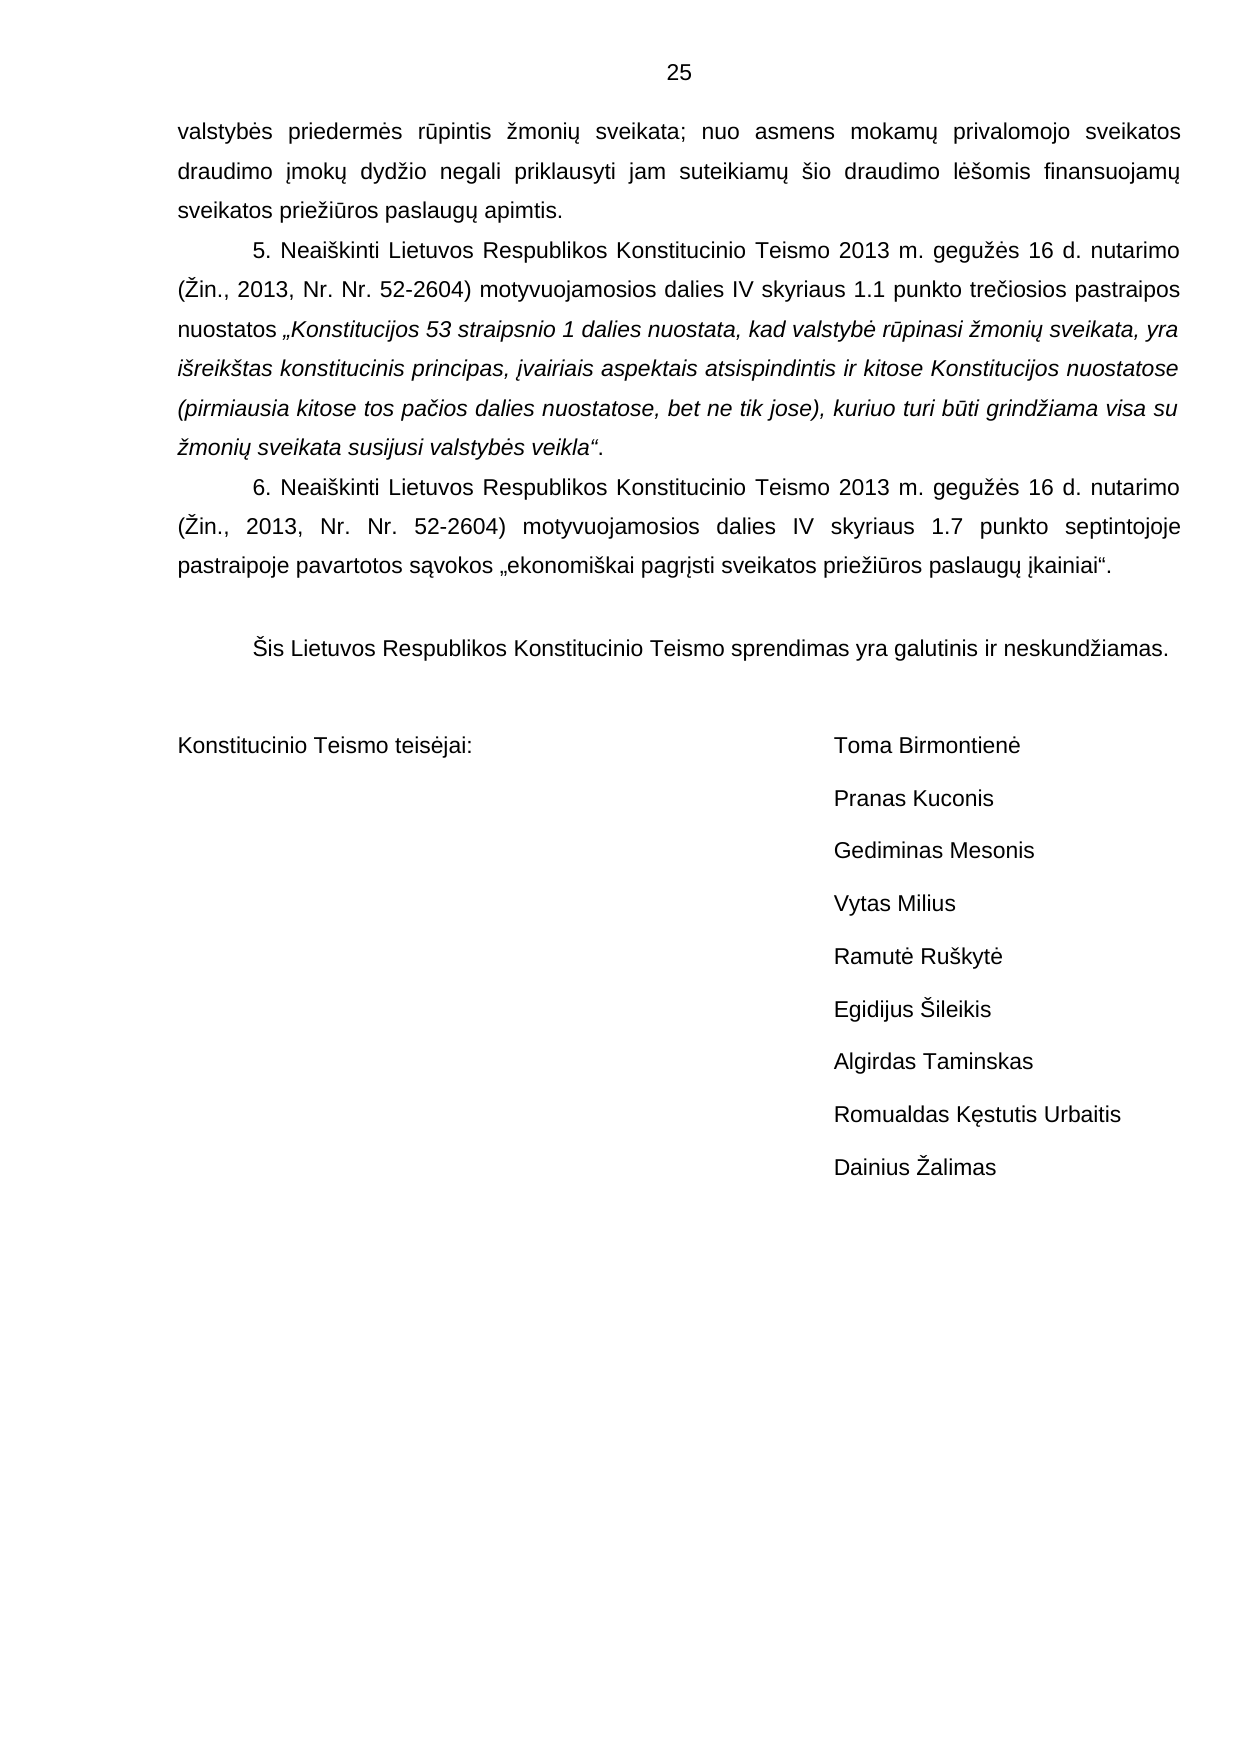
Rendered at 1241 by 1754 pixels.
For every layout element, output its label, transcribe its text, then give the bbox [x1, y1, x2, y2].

text Romualdas Kęstutis Urbaitis [177, 1101, 1181, 1127]
text Egidijus Šileikis [177, 996, 1181, 1022]
text valstybės priedermės rūpintis žmonių sveikata; nuo asmens mokamų privalomojo sveikatos draudimo įmokų dydžio negali priklausyti jam suteikiamų šio draudimo lėšomis finansuojamų sveikatos priežiūros paslaugų apimtis. [177, 118, 1181, 223]
text Gediminas Mesonis [177, 837, 1181, 864]
text Konstitucinio Teismo teisėjai: Toma Birmontienė [177, 732, 1181, 758]
text Šis Lietuvos Respublikos Konstitucinio Teismo sprendimas yra galutinis ir neskundžiamas. [177, 635, 1181, 661]
text Algirdas Taminskas [177, 1048, 1181, 1074]
text 5. Neaiškinti Lietuvos Respublikos Konstitucinio Teismo 2013 m. gegužės 16 d. nutarimo (Žin., 2013, Nr. Nr. 52-2604) motyvuojamosios dalies IV skyriaus 1.1 punkto trečiosios pastraipos nuostatos „Konstitucijos 53 straipsnio 1 dalies nuostata, kad valstybė rūpinasi žmonių sveikata, yra išreikštas konstitucinis principas, įvairiais aspektais atsispindintis ir kitose Konstitucijos nuostatose (pirmiausia kitose tos pačios dalies nuostatose, bet ne tik jose), kuriuo turi būti grindžiama visa su žmonių sveikata susijusi valstybės veikla“. [177, 237, 1181, 460]
text Vytas Milius [177, 890, 1181, 916]
text Pranas Kuconis [177, 785, 1181, 811]
text Dainius Žalimas [177, 1154, 1181, 1180]
text Ramutė Ruškytė [177, 943, 1181, 969]
text 6. Neaiškinti Lietuvos Respublikos Konstitucinio Teismo 2013 m. gegužės 16 d. nutarimo (Žin., 2013, Nr. Nr. 52-2604) motyvuojamosios dalies IV skyriaus 1.7 punkto septintojoje pastraipoje pavartotos sąvokos „ekonomiškai pagrįsti sveikatos priežiūros paslaugų įkainiai“. [177, 473, 1181, 579]
